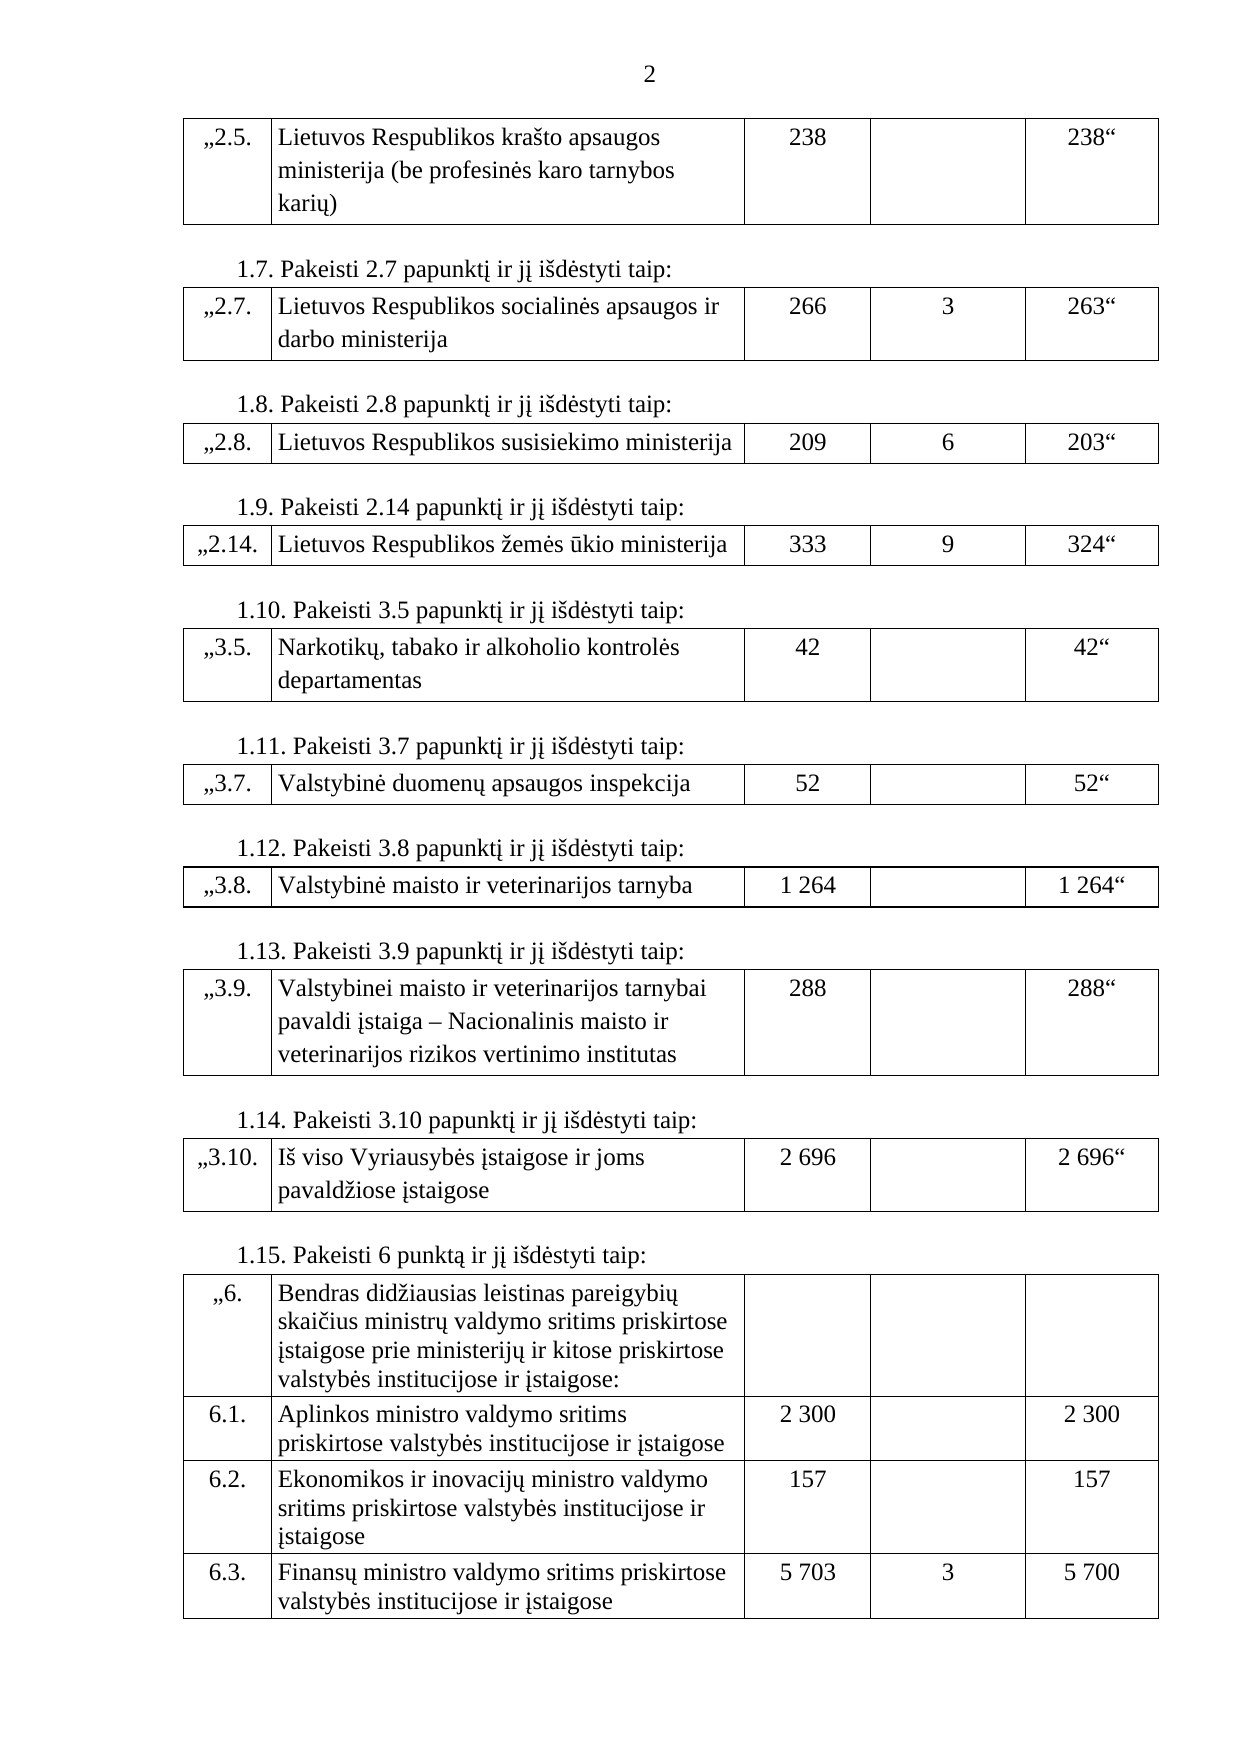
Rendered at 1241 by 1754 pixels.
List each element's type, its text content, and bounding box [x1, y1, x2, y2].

table_cell Finansų ministro valdymo sritims priskirtose valstybės institucijose ir įstaigose [272, 1554, 744, 1617]
table_header 9 [871, 526, 1025, 565]
table_header 203“ [1026, 424, 1158, 462]
table_header 288“ [1026, 970, 1158, 1075]
table_header Bendras didžiausias leistinas pareigybių skaičius ministrų valdymo sritims priskirtose įstaigose prie ministerijų ir kitose priskirtose valstybės institucijose ir įstaigose: [272, 1275, 744, 1396]
table_header [871, 765, 1025, 804]
table_header „3.10. [184, 1139, 271, 1211]
table_cell [871, 1397, 1025, 1460]
table_cell 6.3. [184, 1554, 271, 1617]
table_cell 157 [1026, 1461, 1158, 1553]
table_cell 2 300 [1026, 1397, 1158, 1460]
table_header [871, 1275, 1025, 1396]
text 1.8. Pakeisti 2.8 papunktį ir jį išdėstyti taip: [236, 389, 1122, 418]
text 1.14. Pakeisti 3.10 papunktį ir jį išdėstyti taip: [236, 1105, 1122, 1134]
table_cell 5 703 [745, 1554, 870, 1617]
table_header Lietuvos Respublikos krašto apsaugos ministerija (be profesinės karo tarnybos karių) [272, 119, 744, 224]
table_header Valstybinei maisto ir veterinarijos tarnybai pavaldi įstaiga – Nacionalinis maisto ir veterinarijos rizikos vertinimo institutas [272, 970, 744, 1075]
table_header [745, 1275, 870, 1396]
table_cell 157 [745, 1461, 870, 1553]
table_header 209 [745, 424, 870, 462]
table_header 52 [745, 765, 870, 804]
table_header Valstybinė duomenų apsaugos inspekcija [272, 765, 744, 804]
text 1.11. Pakeisti 3.7 papunktį ir jį išdėstyti taip: [236, 731, 1122, 759]
table_header Iš viso Vyriausybės įstaigose ir joms pavaldžiose įstaigose [272, 1139, 744, 1211]
table_header „2.7. [184, 288, 271, 360]
table_header Lietuvos Respublikos susisiekimo ministerija [272, 424, 744, 462]
text 1.9. Pakeisti 2.14 papunktį ir jį išdėstyti taip: [236, 492, 1122, 521]
table_header „3.9. [184, 970, 271, 1075]
table_header [871, 119, 1025, 224]
table_cell Ekonomikos ir inovacijų ministro valdymo sritims priskirtose valstybės institucijose ir įstaigose [272, 1461, 744, 1553]
table_header 238 [745, 119, 870, 224]
table_header „2.5. [184, 119, 271, 224]
text 1.10. Pakeisti 3.5 papunktį ir jį išdėstyti taip: [236, 595, 1122, 624]
table_header 266 [745, 288, 870, 360]
table_header 42“ [1026, 629, 1158, 701]
table_header „2.14. [184, 526, 271, 565]
table_header 1 264“ [1026, 868, 1158, 906]
table_header „6. [184, 1275, 271, 1396]
table_header 333 [745, 526, 870, 565]
text 1.7. Pakeisti 2.7 papunktį ir jį išdėstyti taip: [236, 254, 1122, 283]
table_header 52“ [1026, 765, 1158, 804]
table_header [871, 970, 1025, 1075]
table_header „3.8. [184, 868, 271, 906]
table_header [871, 868, 1025, 906]
table_header Lietuvos Respublikos socialinės apsaugos ir darbo ministerija [272, 288, 744, 360]
table_header „2.8. [184, 424, 271, 462]
table_header [871, 1139, 1025, 1211]
table_header 1 264 [745, 868, 870, 906]
table_header 3 [871, 288, 1025, 360]
table_header „3.5. [184, 629, 271, 701]
table_cell Aplinkos ministro valdymo sritims priskirtose valstybės institucijose ir įstaigose [272, 1397, 744, 1460]
table_header „3.7. [184, 765, 271, 804]
table_cell [871, 1461, 1025, 1553]
table_header [1026, 1275, 1158, 1396]
table_header 6 [871, 424, 1025, 462]
table_header Valstybinė maisto ir veterinarijos tarnyba [272, 868, 744, 906]
table_header 324“ [1026, 526, 1158, 565]
table_header [871, 629, 1025, 701]
table_cell 3 [871, 1554, 1025, 1617]
table_header 2 696“ [1026, 1139, 1158, 1211]
text 1.13. Pakeisti 3.9 papunktį ir jį išdėstyti taip: [236, 936, 1122, 965]
table_cell 2 300 [745, 1397, 870, 1460]
text 1.12. Pakeisti 3.8 papunktį ir jį išdėstyti taip: [236, 833, 1122, 862]
table_header Narkotikų, tabako ir alkoholio kontrolės departamentas [272, 629, 744, 701]
table_cell 5 700 [1026, 1554, 1158, 1617]
table_cell 6.1. [184, 1397, 271, 1460]
table_header Lietuvos Respublikos žemės ūkio ministerija [272, 526, 744, 565]
table_header 288 [745, 970, 870, 1075]
table_cell 6.2. [184, 1461, 271, 1553]
table_header 42 [745, 629, 870, 701]
table_header 2 696 [745, 1139, 870, 1211]
table_header 238“ [1026, 119, 1158, 224]
table_header 263“ [1026, 288, 1158, 360]
text 1.15. Pakeisti 6 punktą ir jį išdėstyti taip: [236, 1241, 1122, 1269]
